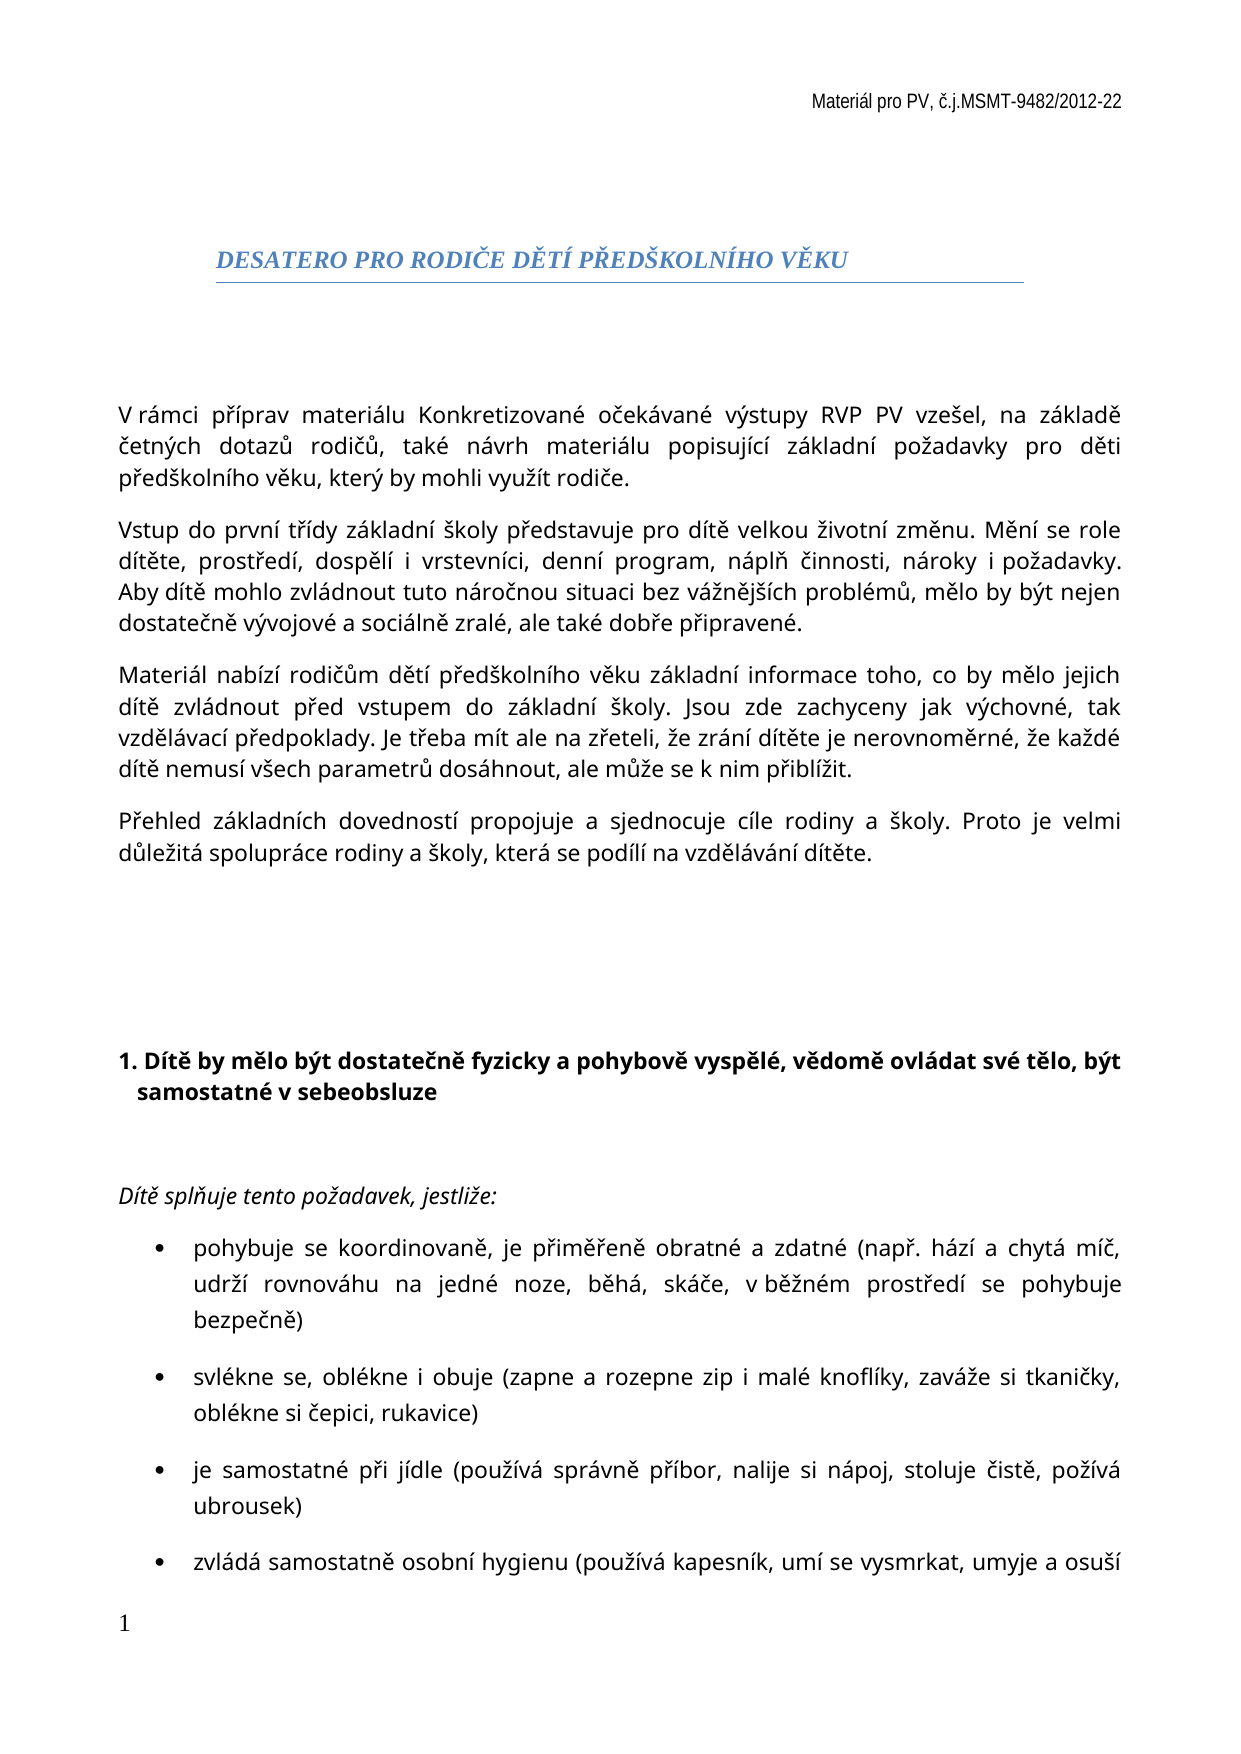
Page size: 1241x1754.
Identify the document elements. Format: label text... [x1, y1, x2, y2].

text V rámci příprav materiálu Konkretizované očekávané výstupy RVP PV vzešel, na základě četných dotazů rodičů, také návrh materiálu popisující základní požadavky pro děti předškolního věku, který by mohli využít rodiče. [118, 399, 1122, 493]
text 1. Dítě by mělo být dostatečně fyzicky a pohybově vyspělé, vědomě ovládat své tělo, být samostatné v sebeobsluze [118, 1045, 1122, 1107]
list je samostatné při jídle (používá správně příbor, nalije si nápoj, stoluje čistě, požívá ubrousek) [156, 1454, 1122, 1521]
text Přehled základních dovedností propojuje a sjednocuje cíle rodiny a školy. Proto je velmi důležitá spolupráce rodiny a školy, která se podílí na vzdělávání dítěte. [118, 805, 1122, 868]
list zvládá samostatně osobní hygienu (používá kapesník, umí se vysmrkat, umyje a osuší [156, 1546, 1122, 1578]
text DESATERO PRO RODIČE DĚTÍ PŘEDŠKOLNÍHO VĚKU [216, 245, 1024, 282]
list pohybuje se koordinovaně, je přiměřeně obratné a zdatné (např. hází a chytá míč, udrží rovnováhu na jedné noze, běhá, skáče, v běžném prostředí se pohybuje bezpečně) [156, 1232, 1122, 1335]
text Dítě splňuje tento požadavek, jestliže: [118, 1180, 1122, 1211]
text Vstup do první třídy základní školy představuje pro dítě velkou životní změnu. Mění se role dítěte, prostředí, dospělí i vrstevníci, denní program, náplň činnosti, nároky i požadavky. Aby dítě mohlo zvládnout tuto náročnou situaci bez vážnějších problémů, mělo by být nejen dostatečně vývojové a sociálně zralé, ale také dobře připravené. [118, 513, 1122, 638]
list svlékne se, oblékne i obuje (zapne a rozepne zip i malé knoflíky, zaváže si tkaničky, oblékne si čepici, rukavice) [156, 1361, 1122, 1428]
text Materiál nabízí rodičům dětí předškolního věku základní informace toho, co by mělo jejich dítě zvládnout před vstupem do základní školy. Jsou zde zachyceny jak výchovné, tak vzdělávací předpoklady. Je třeba mít ale na zřeteli, že zrání dítěte je nerovnoměrné, že každé dítě nemusí všech parametrů dosáhnout, ale může se k nim přiblížit. [118, 659, 1122, 784]
